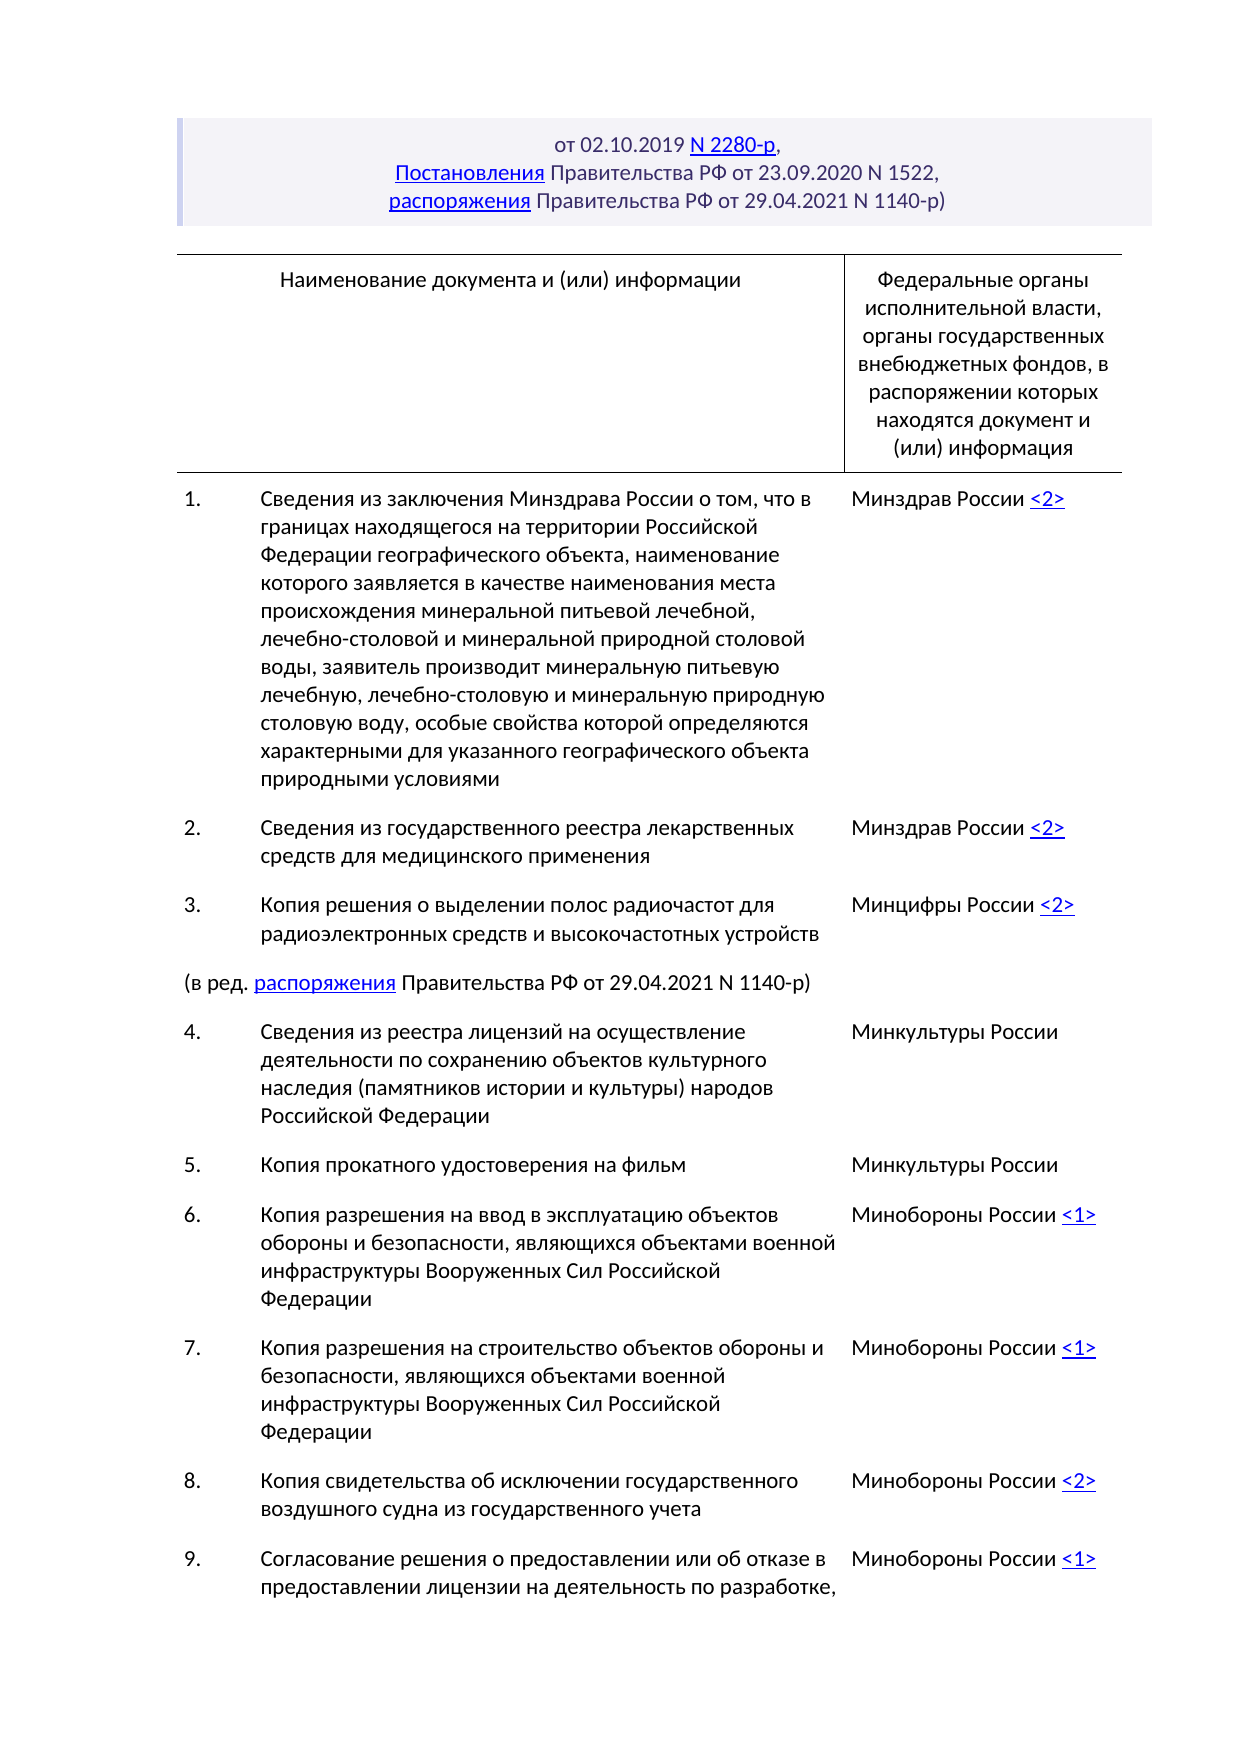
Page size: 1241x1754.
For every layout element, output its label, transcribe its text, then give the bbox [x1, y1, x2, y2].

table_cell Копия прокатного удостоверения на фильм [254, 1140, 844, 1189]
table_cell Минздрав России <2> [845, 473, 1122, 803]
table_header от 02.10.2019 N 2280-р, Постановления Правительства РФ от 23.09.2020 N 1522, распоряжения Правительства РФ от 29.04.2021 N 1140-р) [195, 118, 1140, 226]
table_cell 7. [177, 1323, 254, 1456]
table_cell 3. [177, 880, 254, 957]
table_cell Согласование решения о предоставлении или об отказе в предоставлении лицензии на деятельность по разработке, [254, 1533, 844, 1610]
table_cell Сведения из реестра лицензий на осуществление деятельности по сохранению объектов культурного наследия (памятников истории и культуры) народов Российской Федерации [254, 1007, 844, 1140]
table_header [177, 118, 183, 226]
table_cell Сведения из государственного реестра лекарственных средств для медицинского применения [254, 803, 844, 880]
table_cell Минобороны России <1> [845, 1189, 1122, 1322]
table_cell Минобороны России <1> [845, 1323, 1122, 1456]
table_header Федеральные органы исполнительной власти, органы государственных внебюджетных фондов, в распоряжении которых находятся документ и (или) информация [845, 255, 1122, 472]
table_cell Копия разрешения на строительство объектов обороны и безопасности, являющихся объектами военной инфраструктуры Вооруженных Сил Российской Федерации [254, 1323, 844, 1456]
table_cell 1. [177, 473, 254, 803]
table_header Наименование документа и (или) информации [177, 255, 844, 472]
table_cell (в ред. распоряжения Правительства РФ от 29.04.2021 N 1140-р) [177, 957, 1122, 1007]
table_header [1140, 118, 1152, 226]
table_cell Минкультуры России [845, 1007, 1122, 1140]
table_cell 9. [177, 1533, 254, 1610]
table_cell 8. [177, 1456, 254, 1533]
table_cell Копия разрешения на ввод в эксплуатацию объектов обороны и безопасности, являющихся объектами военной инфраструктуры Вооруженных Сил Российской Федерации [254, 1189, 844, 1322]
table_cell Минцифры России <2> [845, 880, 1122, 957]
table_cell Минобороны России <1> [845, 1533, 1122, 1610]
table_cell Сведения из заключения Минздрава России о том, что в границах находящегося на территории Российской Федерации географического объекта, наименование которого заявляется в качестве наименования места происхождения минеральной питьевой лечебной, лечебно-столовой и минеральной природной столовой воды, заявитель производит минеральную питьевую лечебную, лечебно-столовую и минеральную природную столовую воду, особые свойства которой определяются характерными для указанного географического объекта природными условиями [254, 473, 844, 803]
table_cell Копия свидетельства об исключении государственного воздушного судна из государственного учета [254, 1456, 844, 1533]
table_cell Копия решения о выделении полос радиочастот для радиоэлектронных средств и высокочастотных устройств [254, 880, 844, 957]
table_cell Минобороны России <2> [845, 1456, 1122, 1533]
table_header [184, 118, 195, 226]
table_cell Минздрав России <2> [845, 803, 1122, 880]
table_cell Минкультуры России [845, 1140, 1122, 1189]
table_cell 6. [177, 1189, 254, 1322]
table_cell 5. [177, 1140, 254, 1189]
table_cell 2. [177, 803, 254, 880]
table_cell 4. [177, 1007, 254, 1140]
